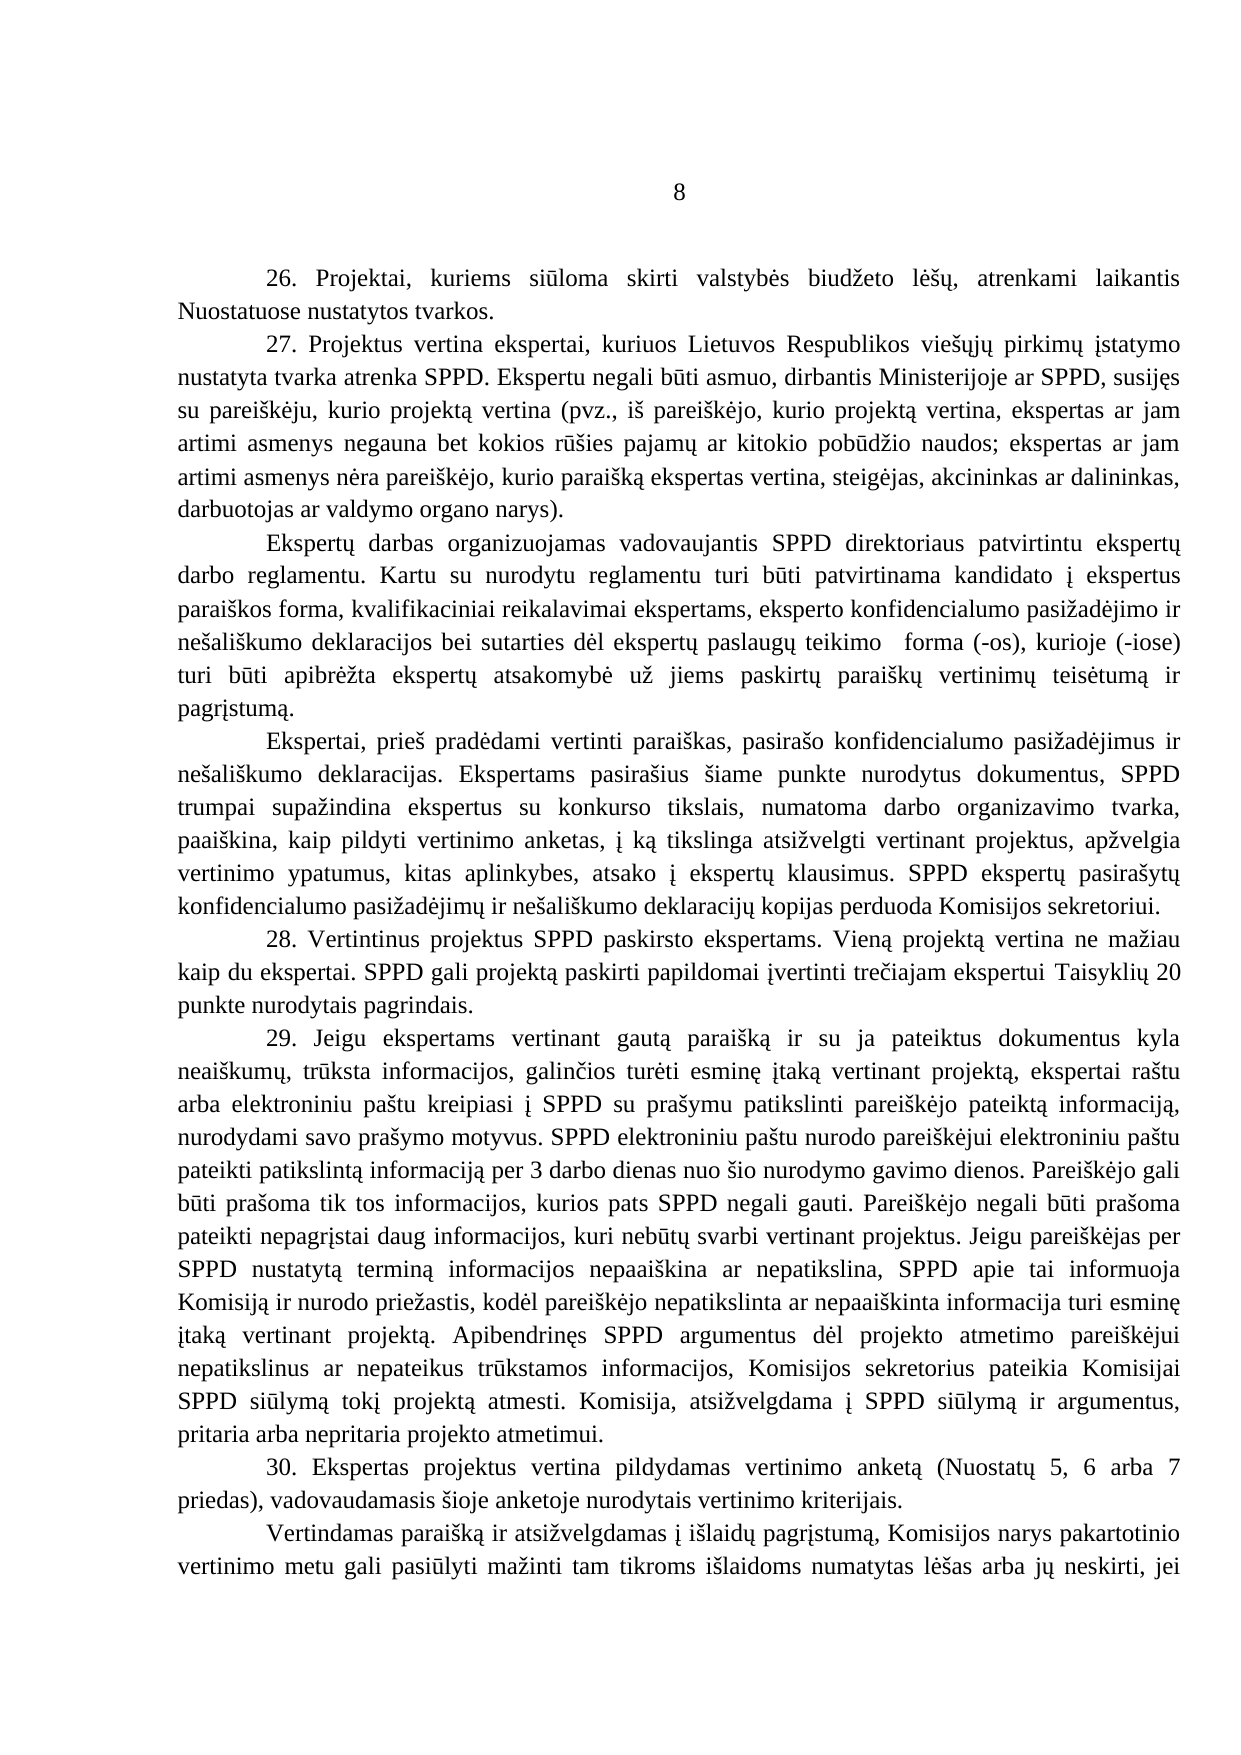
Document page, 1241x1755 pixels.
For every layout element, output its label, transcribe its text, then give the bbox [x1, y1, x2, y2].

text 26. Projektai, kuriems siūloma skirti valstybės biudžeto lėšų, atrenkami laikantis Nuostatuose nustatytos tvarkos. [177, 263, 1181, 325]
text Ekspertų darbas organizuojamas vadovaujantis SPPD direktoriaus patvirtintu ekspertų darbo reglamentu. Kartu su nurodytu reglamentu turi būti patvirtinama kandidato į ekspertus paraiškos forma, kvalifikaciniai reikalavimai ekspertams, eksperto konfidencialumo pasižadėjimo ir nešališkumo deklaracijos bei sutarties dėl ekspertų paslaugų teikimo forma (-os), kurioje (-iose) turi būti apibrėžta ekspertų atsakomybė už jiems paskirtų paraiškų vertinimų teisėtumą ir pagrįstumą. [177, 528, 1181, 721]
text 28. Vertintinus projektus SPPD paskirsto ekspertams. Vieną projektą vertina ne mažiau kaip du ekspertai. SPPD gali projektą paskirti papildomai įvertinti trečiajam ekspertui Taisyklių 20 punkte nurodytais pagrindais. [177, 924, 1181, 1019]
text 29. Jeigu ekspertams vertinant gautą paraišką ir su ja pateiktus dokumentus kyla neaiškumų, trūksta informacijos, galinčios turėti esminę įtaką vertinant projektą, ekspertai raštu arba elektroniniu paštu kreipiasi į SPPD su prašymu patikslinti pareiškėjo pateiktą informaciją, nurodydami savo prašymo motyvus. SPPD elektroniniu paštu nurodo pareiškėjui elektroniniu paštu pateikti patikslintą informaciją per 3 darbo dienas nuo šio nurodymo gavimo dienos. Pareiškėjo gali būti prašoma tik tos informacijos, kurios pats SPPD negali gauti. Pareiškėjo negali būti prašoma pateikti nepagrįstai daug informacijos, kuri nebūtų svarbi vertinant projektus. Jeigu pareiškėjas per SPPD nustatytą terminą informacijos nepaaiškina ar nepatikslina, SPPD apie tai informuoja Komisiją ir nurodo priežastis, kodėl pareiškėjo nepatikslinta ar nepaaiškinta informacija turi esminę įtaką vertinant projektą. Apibendrinęs SPPD argumentus dėl projekto atmetimo pareiškėjui nepatikslinus ar nepateikus trūkstamos informacijos, Komisijos sekretorius pateikia Komisijai SPPD siūlymą tokį projektą atmesti. Komisija, atsižvelgdama į SPPD siūlymą ir argumentus, pritaria arba nepritaria projekto atmetimui. [177, 1023, 1181, 1448]
text Vertindamas paraišką ir atsižvelgdamas į išlaidų pagrįstumą, Komisijos narys pakartotinio vertinimo metu gali pasiūlyti mažinti tam tikroms išlaidoms numatytas lėšas arba jų neskirti, jei [177, 1518, 1181, 1580]
text 30. Ekspertas projektus vertina pildydamas vertinimo anketą (Nuostatų 5, 6 arba 7 priedas), vadovaudamasis šioje anketoje nurodytais vertinimo kriterijais. [177, 1452, 1181, 1514]
text 27. Projektus vertina ekspertai, kuriuos Lietuvos Respublikos viešųjų pirkimų įstatymo nustatyta tvarka atrenka SPPD. Ekspertu negali būti asmuo, dirbantis Ministerijoje ar SPPD, susijęs su pareiškėju, kurio projektą vertina (pvz., iš pareiškėjo, kurio projektą vertina, ekspertas ar jam artimi asmenys negauna bet kokios rūšies pajamų ar kitokio pobūdžio naudos; ekspertas ar jam artimi asmenys nėra pareiškėjo, kurio paraišką ekspertas vertina, steigėjas, akcininkas ar dalininkas, darbuotojas ar valdymo organo narys). [177, 329, 1181, 523]
text Ekspertai, prieš pradėdami vertinti paraiškas, pasirašo konfidencialumo pasižadėjimus ir nešališkumo deklaracijas. Ekspertams pasirašius šiame punkte nurodytus dokumentus, SPPD trumpai supažindina ekspertus su konkurso tikslais, numatoma darbo organizavimo tvarka, paaiškina, kaip pildyti vertinimo anketas, į ką tikslinga atsižvelgti vertinant projektus, apžvelgia vertinimo ypatumus, kitas aplinkybes, atsako į ekspertų klausimus. SPPD ekspertų pasirašytų konfidencialumo pasižadėjimų ir nešališkumo deklaracijų kopijas perduoda Komisijos sekretoriui. [177, 726, 1181, 919]
